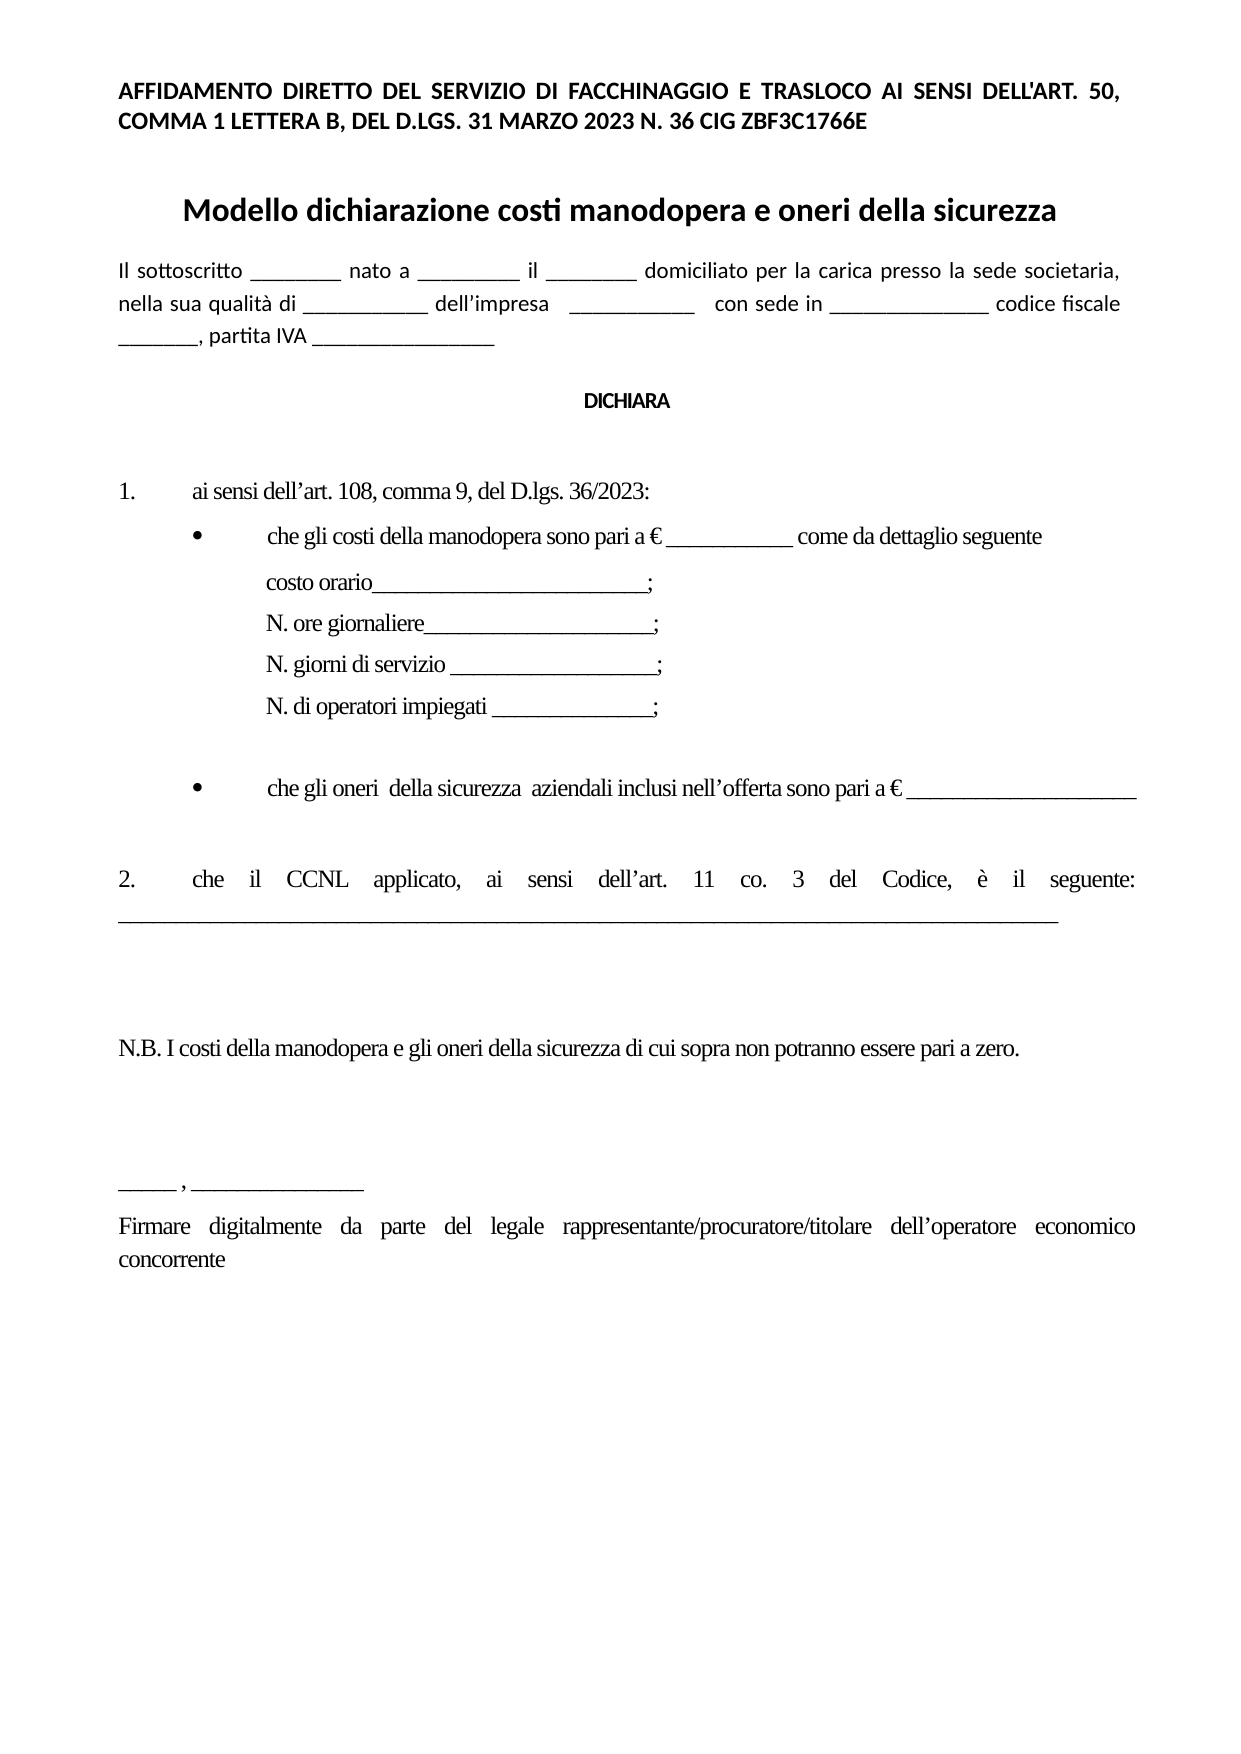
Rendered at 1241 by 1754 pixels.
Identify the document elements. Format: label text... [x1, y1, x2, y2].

list che il CCNL applicato, ai sensi dell’art. 11 co. 3 del Codice, è il seguente: __________________________________________________________________________________ [118, 864, 1137, 926]
list che gli costi della manodopera sono pari a € ___________ come da dettaglio seguente [193, 521, 1137, 550]
text Modello dichiarazione costi manodopera e oneri della sicurezza [118, 189, 1122, 230]
text N. di operatori impiegati ______________; [266, 691, 1137, 719]
text Firmare digitalmente da parte del legale rappresentante/procuratore/titolare dell’operatore economico concorrente [118, 1211, 1137, 1273]
text N.B. I costi della manodopera e gli oneri della sicurezza di cui sopra non potranno essere pari a zero. [118, 1033, 1137, 1062]
list che gli oneri della sicurezza aziendali inclusi nell’offerta sono pari a € ____________________ [193, 773, 1137, 802]
text costo orario________________________; [266, 567, 1137, 596]
text N. ore giornaliere____________________; [266, 608, 1137, 637]
text N. giorni di servizio __________________; [266, 649, 1137, 678]
text _____ , _______________ [118, 1165, 1137, 1194]
text AFFIDAMENTO DIRETTO DEL SERVIZIO DI FACCHINAGGIO E TRASLOCO AI SENSI DELL'ART. 50, COMMA 1 LETTERA B, DEL D.LGS. 31 MARZO 2023 N. 36 CIG ZBF3C1766E [118, 75, 1122, 136]
list ai sensi dell’art. 108, comma 9, del D.lgs. 36/2023: [118, 476, 1137, 505]
text Il sottoscritto ________ nato a _________ il ________ domiciliato per la carica presso la sede societaria, nella sua qualità di ___________ dell’impresa ___________ con sede in ______________ codice fiscale _______, partita IVA ________________ [118, 257, 1122, 349]
text DICHIARA [118, 387, 1137, 414]
